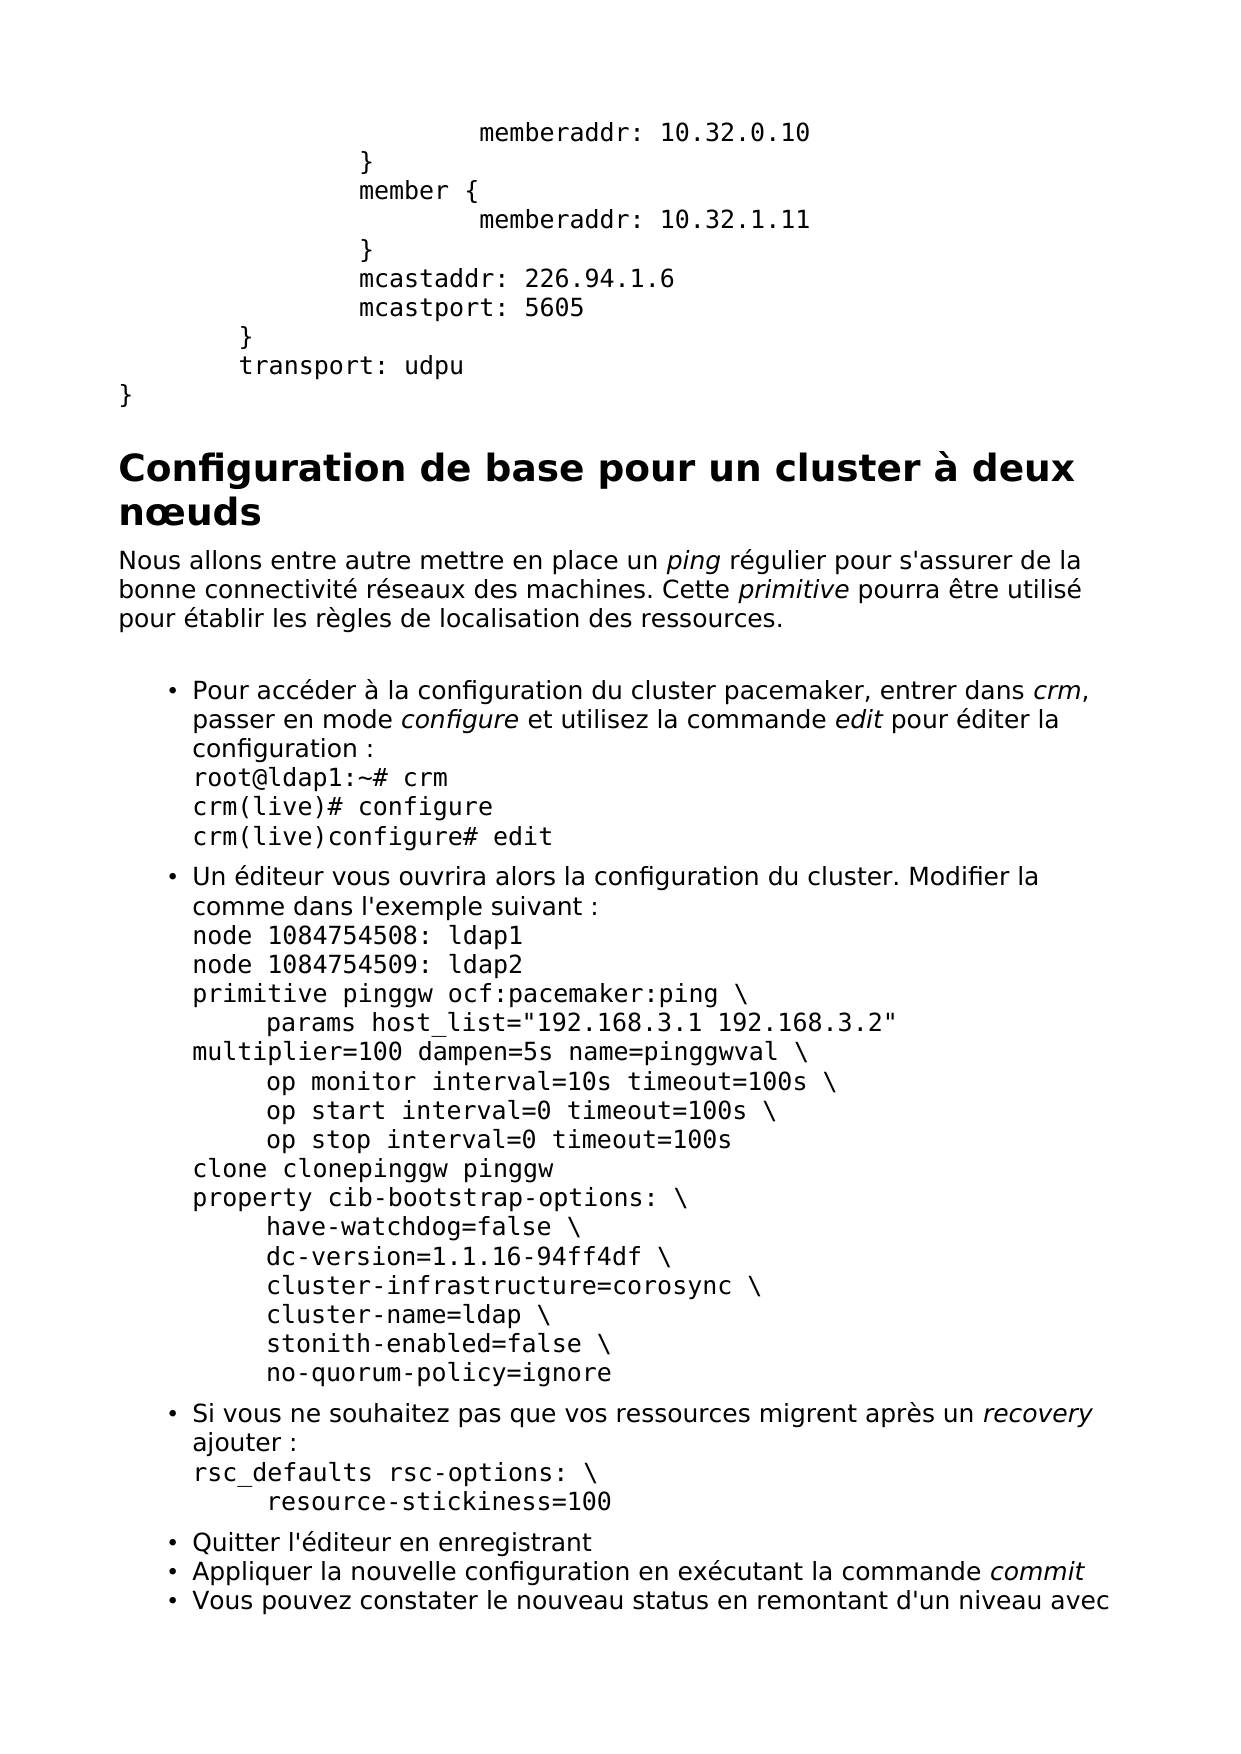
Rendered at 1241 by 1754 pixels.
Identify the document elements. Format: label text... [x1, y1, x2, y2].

list Vous pouvez constater le nouveau status en remontant d'un niveau avec [177, 1586, 1122, 1615]
text memberaddr: 10.32.0.10 } member { memberaddr: 10.32.1.11 } mcastaddr: 226.94.1.6 mcastport: 5605 } transport: udpu } [118, 118, 1122, 410]
list root@ldap1:~# crm crm(live)# configure crm(live)configure# edit [177, 763, 1122, 851]
list node 1084754508: ldap1 node 1084754509: ldap2 primitive pinggw ocf:pacemaker:ping \ params host_list="192.168.3.1 192.168.3.2" multiplier=100 dampen=5s name=pinggwval \ op monitor interval=10s timeout=100s \ op start interval=0 timeout=100s \ op stop interval=0 timeout=100s clone clonepinggw pinggw property cib-bootstrap-options: \ have-watchdog=false \ dc-version=1.1.16-94ff4df \ cluster-infrastructure=corosync \ cluster-name=ldap \ stonith-enabled=false \ no-quorum-policy=ignore [177, 921, 1122, 1388]
text Nous allons entre autre mettre en place un ping régulier pour s'assurer de la bonne connectivité réseaux des machines. Cette primitive pourra être utilisé pour établir les règles de localisation des ressources. [118, 546, 1122, 634]
list Appliquer la nouvelle configuration en exécutant la commande commit [177, 1557, 1122, 1586]
subtitle Configuration de base pour un cluster à deux nœuds [118, 447, 1122, 534]
list Quitter l'éditeur en enregistrant [177, 1528, 1122, 1557]
list Pour accéder à la configuration du cluster pacemaker, entrer dans crm, passer en mode configure et utilisez la commande edit pour éditer la configuration : [177, 676, 1122, 763]
list rsc_defaults rsc-options: \ resource-stickiness=100 [177, 1458, 1122, 1516]
list Si vous ne souhaitez pas que vos ressources migrent après un recovery ajouter : [177, 1399, 1122, 1458]
list Un éditeur vous ouvrira alors la configuration du cluster. Modifier la comme dans l'exemple suivant : [177, 863, 1122, 921]
